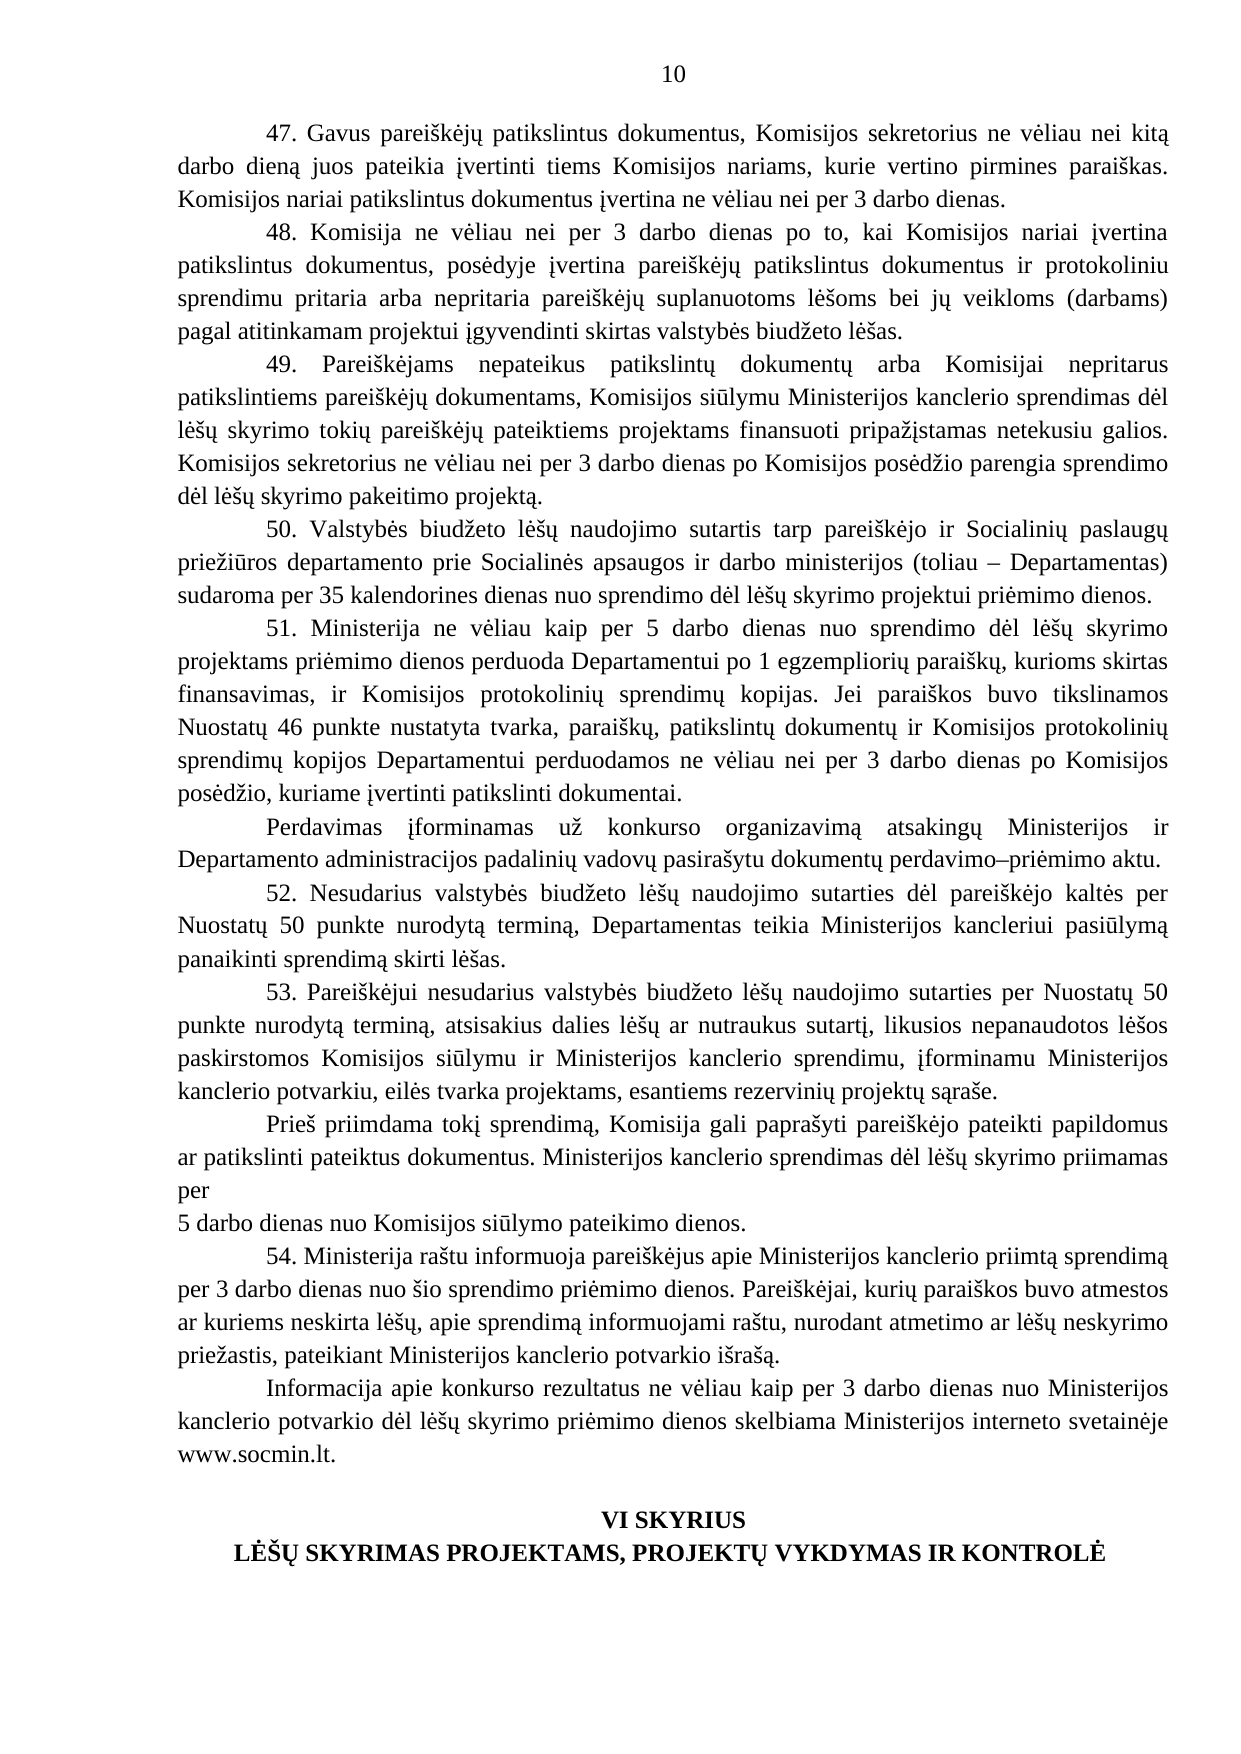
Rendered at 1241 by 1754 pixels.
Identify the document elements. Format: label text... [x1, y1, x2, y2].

text Perdavimas įforminamas už konkurso organizavimą atsakingų Ministerijos ir Departamento administracijos padalinių vadovų pasirašytu dokumentų perdavimo–priėmimo aktu. [177, 812, 1169, 873]
text 53. Pareiškėjui nesudarius valstybės biudžeto lėšų naudojimo sutarties per Nuostatų 50 punkte nurodytą terminą, atsisakius dalies lėšų ar nutraukus sutartį, likusios nepanaudotos lėšos paskirstomos Komisijos siūlymu ir Ministerijos kanclerio sprendimu, įforminamu Ministerijos kanclerio potvarkiu, eilės tvarka projektams, esantiems rezervinių projektų sąraše. [177, 977, 1169, 1104]
text 48. Komisija ne vėliau nei per 3 darbo dienas po to, kai Komisijos nariai įvertina patikslintus dokumentus, posėdyje įvertina pareiškėjų patikslintus dokumentus ir protokoliniu sprendimu pritaria arba nepritaria pareiškėjų suplanuotoms lėšoms bei jų veikloms (darbams) pagal atitinkamam projektui įgyvendinti skirtas valstybės biudžeto lėšas. [177, 217, 1169, 345]
text VI skyrius [177, 1505, 1169, 1534]
text Prieš priimdama tokį sprendimą, Komisija gali paprašyti pareiškėjo pateikti papildomus ar patikslinti pateiktus dokumentus. Ministerijos kanclerio sprendimas dėl lėšų skyrimo priimamas per 5 darbo dienas nuo Komisijos siūlymo pateikimo dienos. [177, 1109, 1169, 1237]
text 51. Ministerija ne vėliau kaip per 5 darbo dienas nuo sprendimo dėl lėšų skyrimo projektams priėmimo dienos perduoda Departamentui po 1 egzempliorių paraiškų, kurioms skirtas finansavimas, ir Komisijos protokolinių sprendimų kopijas. Jei paraiškos buvo tikslinamos Nuostatų 46 punkte nustatyta tvarka, paraiškų, patikslintų dokumentų ir Komisijos protokolinių sprendimų kopijos Departamentui perduodamos ne vėliau nei per 3 darbo dienas po Komisijos posėdžio, kuriame įvertinti patikslinti dokumentai. [177, 613, 1169, 807]
text 54. Ministerija raštu informuoja pareiškėjus apie Ministerijos kanclerio priimtą sprendimą per 3 darbo dienas nuo šio sprendimo priėmimo dienos. Pareiškėjai, kurių paraiškos buvo atmestos ar kuriems neskirta lėšų, apie sprendimą informuojami raštu, nurodant atmetimo ar lėšų neskyrimo priežastis, pateikiant Ministerijos kanclerio potvarkio išrašą. [177, 1241, 1169, 1369]
text 49. Pareiškėjams nepateikus patikslintų dokumentų arba Komisijai nepritarus patikslintiems pareiškėjų dokumentams, Komisijos siūlymu Ministerijos kanclerio sprendimas dėl lėšų skyrimo tokių pareiškėjų pateiktiems projektams finansuoti pripažįstamas netekusiu galios. Komisijos sekretorius ne vėliau nei per 3 darbo dienas po Komisijos posėdžio parengia sprendimo dėl lėšų skyrimo pakeitimo projektą. [177, 349, 1169, 510]
text 50. Valstybės biudžeto lėšų naudojimo sutartis tarp pareiškėjo ir Socialinių paslaugų priežiūros departamento prie Socialinės apsaugos ir darbo ministerijos (toliau – Departamentas) sudaroma per 35 kalendorines dienas nuo sprendimo dėl lėšų skyrimo projektui priėmimo dienos. [177, 514, 1169, 609]
text 47. Gavus pareiškėjų patikslintus dokumentus, Komisijos sekretorius ne vėliau nei kitą darbo dieną juos pateikia įvertinti tiems Komisijos nariams, kurie vertino pirmines paraiškas. Komisijos nariai patikslintus dokumentus įvertina ne vėliau nei per 3 darbo dienas. [177, 118, 1169, 213]
text Informacija apie konkurso rezultatus ne vėliau kaip per 3 darbo dienas nuo Ministerijos kanclerio potvarkio dėl lėšų skyrimo priėmimo dienos skelbiama Ministerijos interneto svetainėje www.socmin.lt. [177, 1373, 1169, 1468]
text 52. Nesudarius valstybės biudžeto lėšų naudojimo sutarties dėl pareiškėjo kaltės per Nuostatų 50 punkte nurodytą terminą, Departamentas teikia Ministerijos kancleriui pasiūlymą panaikinti sprendimą skirti lėšas. [177, 878, 1169, 972]
text Lėšų skyrimas projektams, projektų VYKDYMAS IR KONTROLĖ [177, 1538, 1169, 1567]
